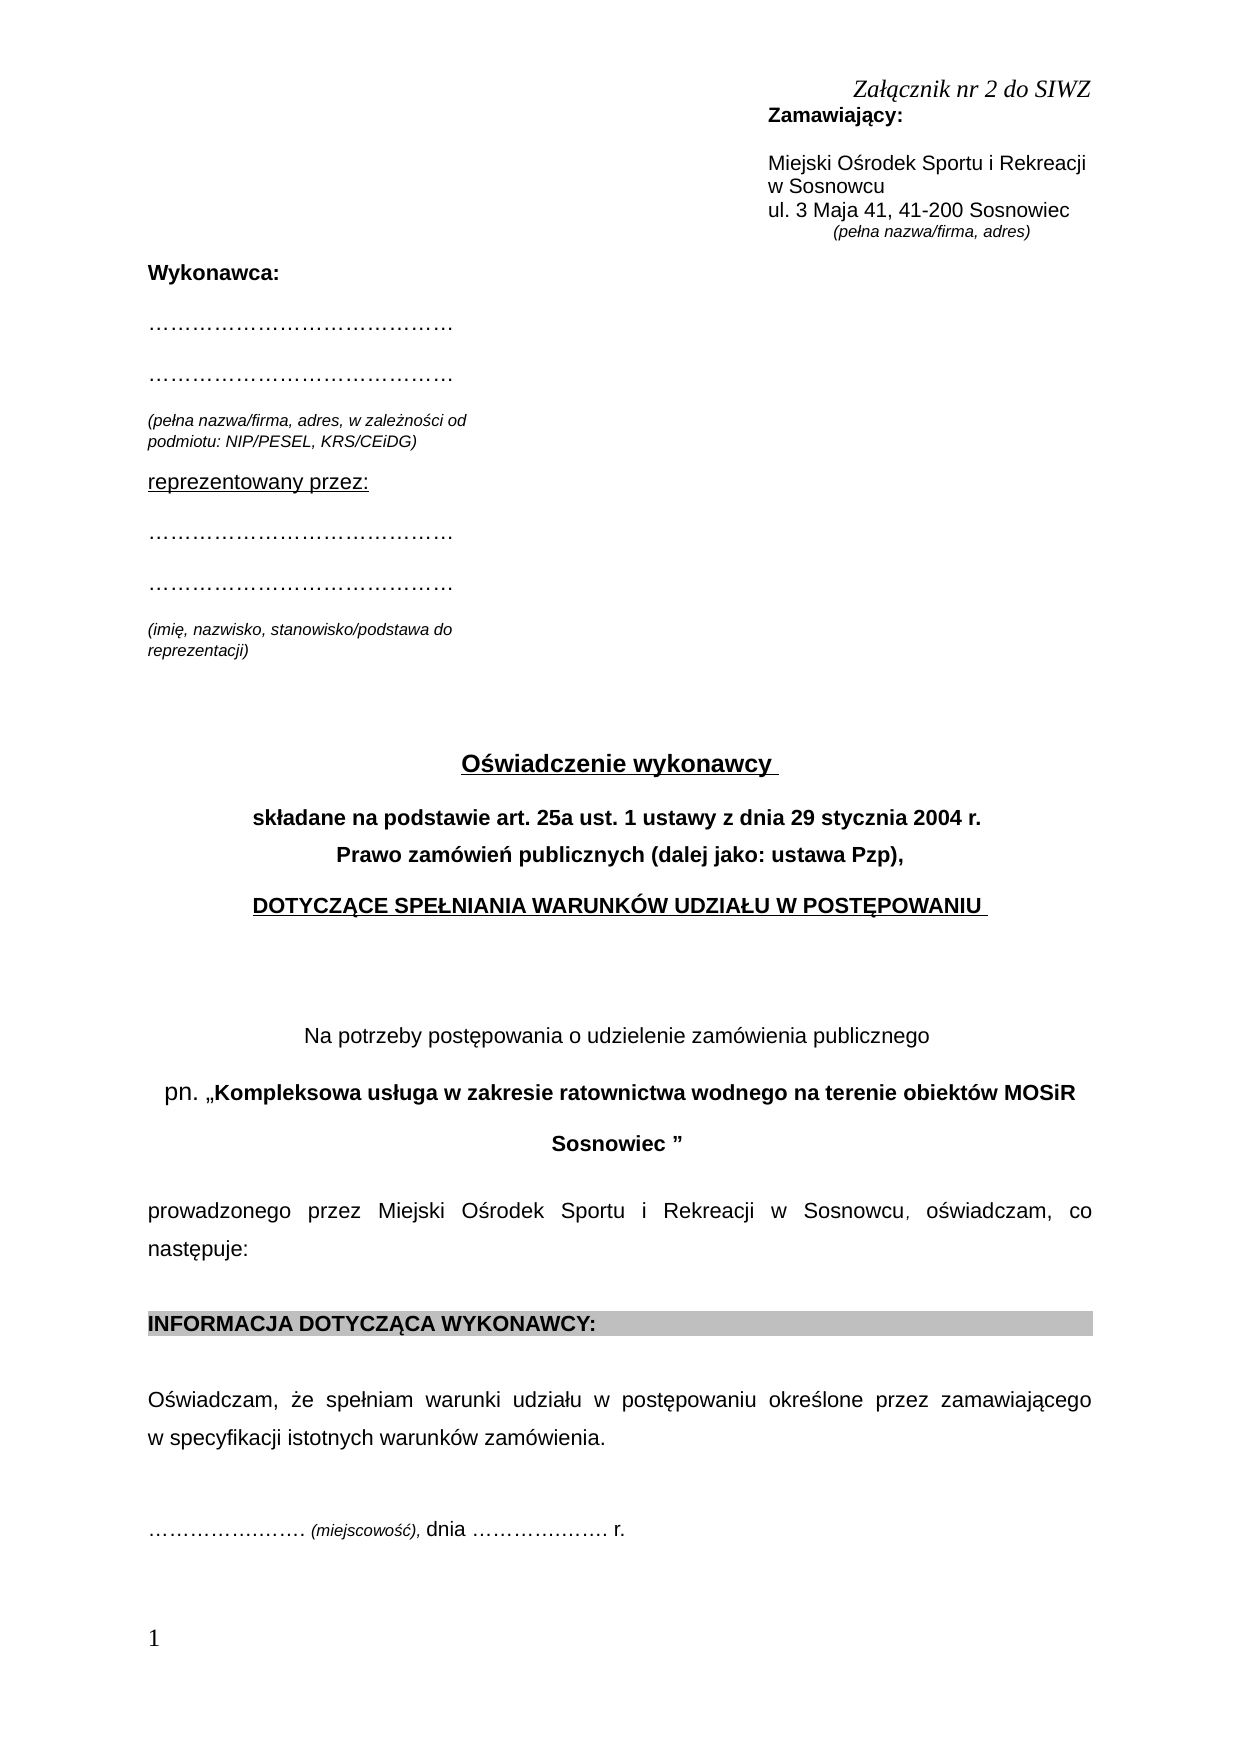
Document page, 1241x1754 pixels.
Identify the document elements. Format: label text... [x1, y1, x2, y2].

text reprezentowany przez: [148, 469, 1093, 494]
text (imię, nazwisko, stanowisko/podstawa do reprezentacji) [148, 620, 472, 660]
text …………….……. (miejscowość), dnia ………….……. r. [148, 1517, 1093, 1541]
text (pełna nazwa/firma, adres, w zależności od podmiotu: NIP/PESEL, KRS/CEiDG) [148, 411, 472, 451]
text składane na podstawie art. 25a ust. 1 ustawy z dnia 29 stycznia 2004 r. [148, 804, 1093, 830]
text Prawo zamówień publicznych (dalej jako: ustawa Pzp), [148, 842, 1093, 868]
text Na potrzeby postępowania o udzielenie zamówienia publicznego pn. „Kompleksowa usługa w zakresie ratownictwa wodnego na terenie obiektów MOSiR Sosnowiec ” [148, 1023, 1093, 1156]
text ………………………………………………………………………… [148, 519, 472, 595]
text Oświadczam, że spełniam warunki udziału w postępowaniu określone przez zamawiającego w specyfikacji istotnych warunków zamówienia. [148, 1387, 1093, 1450]
text Wykonawca: [148, 259, 1093, 285]
text Zamawiający: [694, 102, 1093, 126]
text (pełna nazwa/firma, adres) [768, 222, 1093, 241]
text DOTYCZĄCE SPEŁNIANIA WARUNKÓW UDZIAŁU W POSTĘPOWANIU [148, 893, 1093, 956]
text prowadzonego przez Miejski Ośrodek Sportu i Rekreacji w Sosnowcu, oświadczam, co następuje: [148, 1198, 1093, 1261]
text INFORMACJA DOTYCZĄCA WYKONAWCY: [148, 1311, 1093, 1336]
text ………………………………………………………………………… [148, 310, 472, 386]
text Miejski Ośrodek Sportu i Rekreacji w Sosnowcu [768, 150, 1093, 198]
text ul. 3 Maja 41, 41-200 Sosnowiec [768, 198, 1093, 222]
text Oświadczenie wykonawcy [148, 749, 1093, 778]
